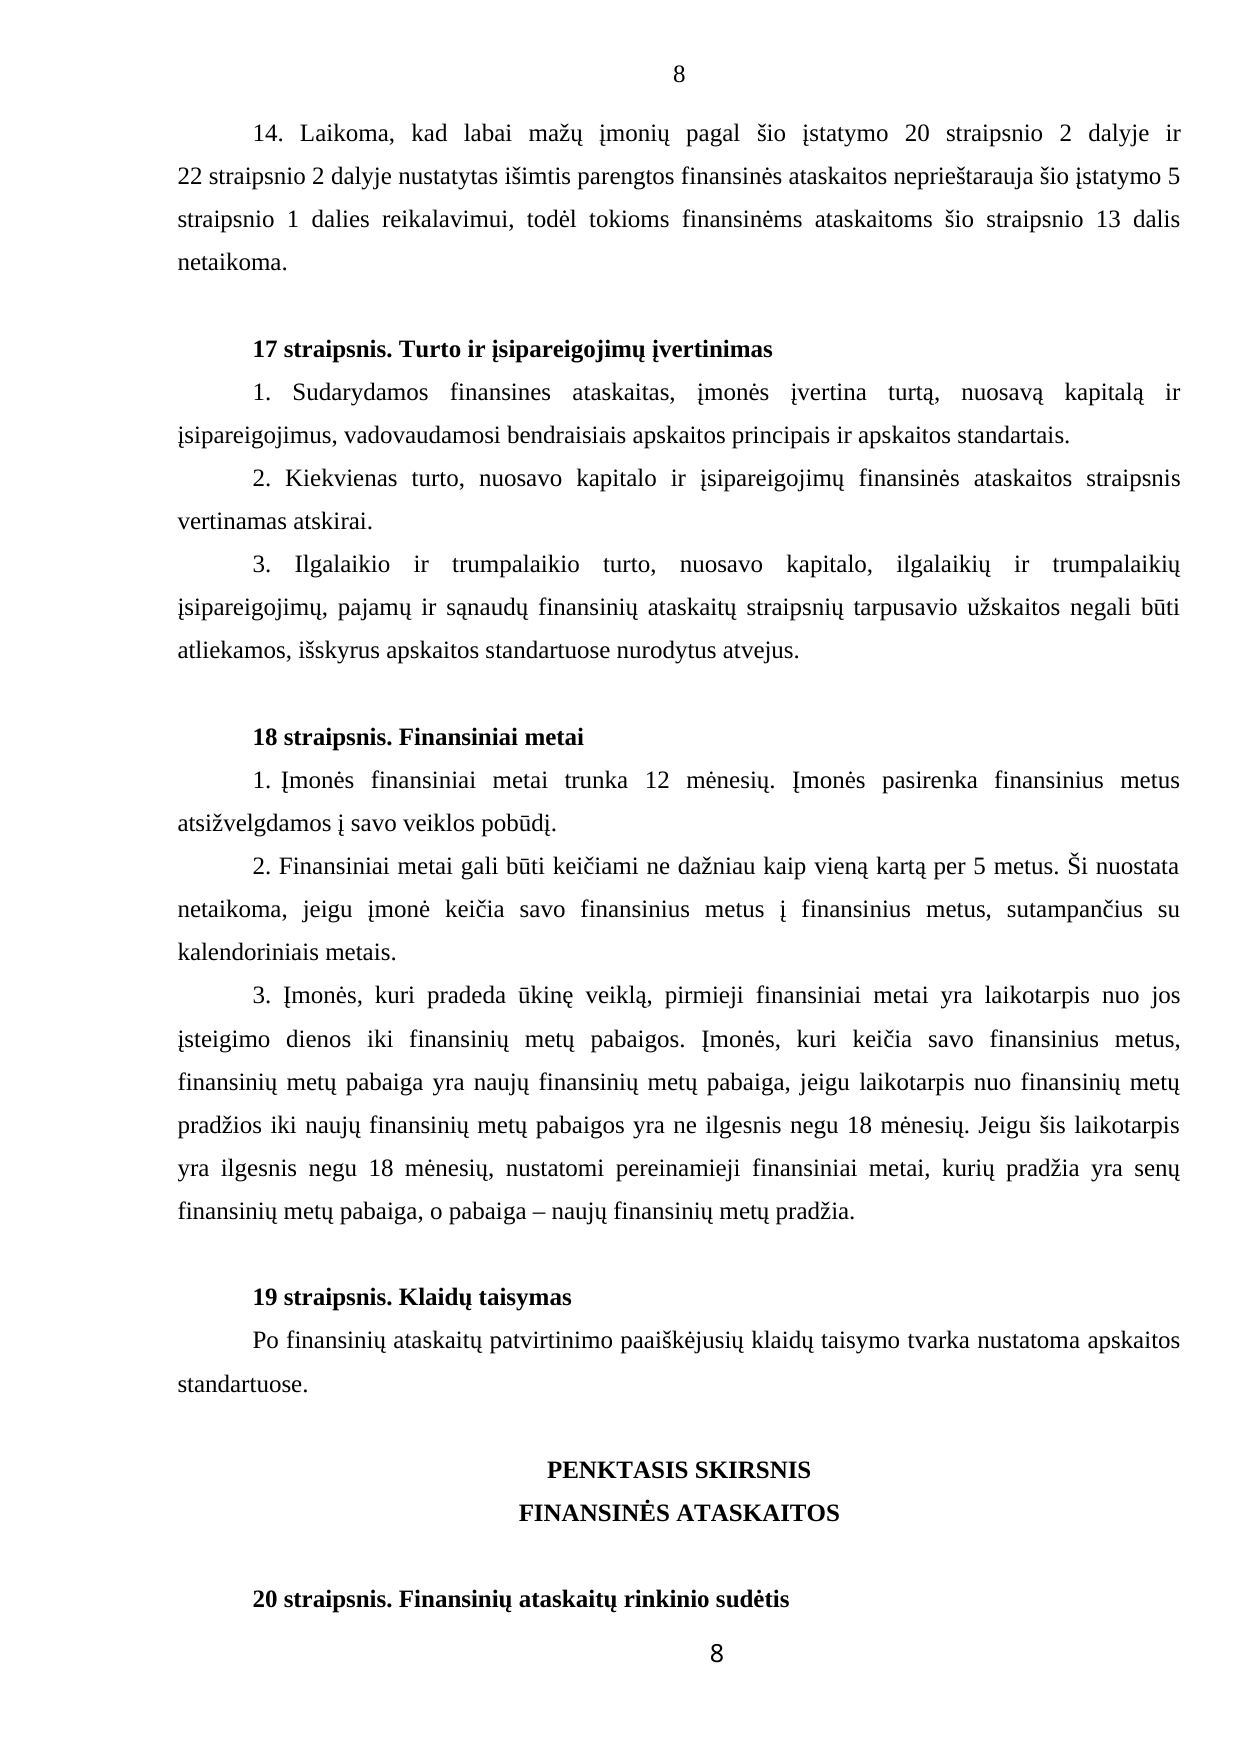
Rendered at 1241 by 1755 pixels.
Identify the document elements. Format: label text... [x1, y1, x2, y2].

text 14. Laikoma, kad labai mažų įmonių pagal šio įstatymo 20 straipsnio 2 dalyje ir 22 straipsnio 2 dalyje nustatytas išimtis parengtos finansinės ataskaitos neprieštarauja šio įstatymo 5 straipsnio 1 dalies reikalavimui, todėl tokioms finansinėms ataskaitoms šio straipsnio 13 dalis netaikoma. [177, 118, 1181, 276]
text 19 straipsnis. Klaidų taisymas [177, 1282, 1181, 1311]
text 1. Sudarydamos finansines ataskaitas, įmonės įvertina turtą, nuosavą kapitalą ir įsipareigojimus, vadovaudamosi bendraisiais apskaitos principais ir apskaitos standartais. [177, 377, 1181, 449]
text 3. Ilgalaikio ir trumpalaikio turto, nuosavo kapitalo, ilgalaikių ir trumpalaikių įsipareigojimų, pajamų ir sąnaudų finansinių ataskaitų straipsnių tarpusavio užskaitos negali būti atliekamos, išskyrus apskaitos standartuose nurodytus atvejus. [177, 549, 1181, 664]
text PENKTASIS SKIRSNIS [177, 1455, 1181, 1484]
text Po finansinių ataskaitų patvirtinimo paaiškėjusių klaidų taisymo tvarka nustatoma apskaitos standartuose. [177, 1326, 1181, 1397]
text 18 straipsnis. Finansiniai metai [177, 722, 1181, 751]
text 3. Įmonės, kuri pradeda ūkinę veiklą, pirmieji finansiniai metai yra laikotarpis nuo jos įsteigimo dienos iki finansinių metų pabaigos. Įmonės, kuri keičia savo finansinius metus, finansinių metų pabaiga yra naujų finansinių metų pabaiga, jeigu laikotarpis nuo finansinių metų pradžios iki naujų finansinių metų pabaigos yra ne ilgesnis negu 18 mėnesių. Jeigu šis laikotarpis yra ilgesnis negu 18 mėnesių, nustatomi pereinamieji finansiniai metai, kurių pradžia yra senų finansinių metų pabaiga, o pabaiga – naujų finansinių metų pradžia. [177, 981, 1181, 1225]
text 1. Įmonės finansiniai metai trunka 12 mėnesių. Įmonės pasirenka finansinius metus atsižvelgdamos į savo veiklos pobūdį. [177, 765, 1181, 837]
text FINANSINĖS ATASKAITOS [177, 1498, 1181, 1527]
text 2. Finansiniai metai gali būti keičiami ne dažniau kaip vieną kartą per 5 metus. Ši nuostata netaikoma, jeigu įmonė keičia savo finansinius metus į finansinius metus, sutampančius su kalendoriniais metais. [177, 851, 1181, 966]
text 2. Kiekvienas turto, nuosavo kapitalo ir įsipareigojimų finansinės ataskaitos straipsnis vertinamas atskirai. [177, 463, 1181, 535]
text 17 straipsnis. Turto ir įsipareigojimų įvertinimas [177, 334, 1181, 362]
text 20 straipsnis. Finansinių ataskaitų rinkinio sudėtis [177, 1584, 1181, 1613]
